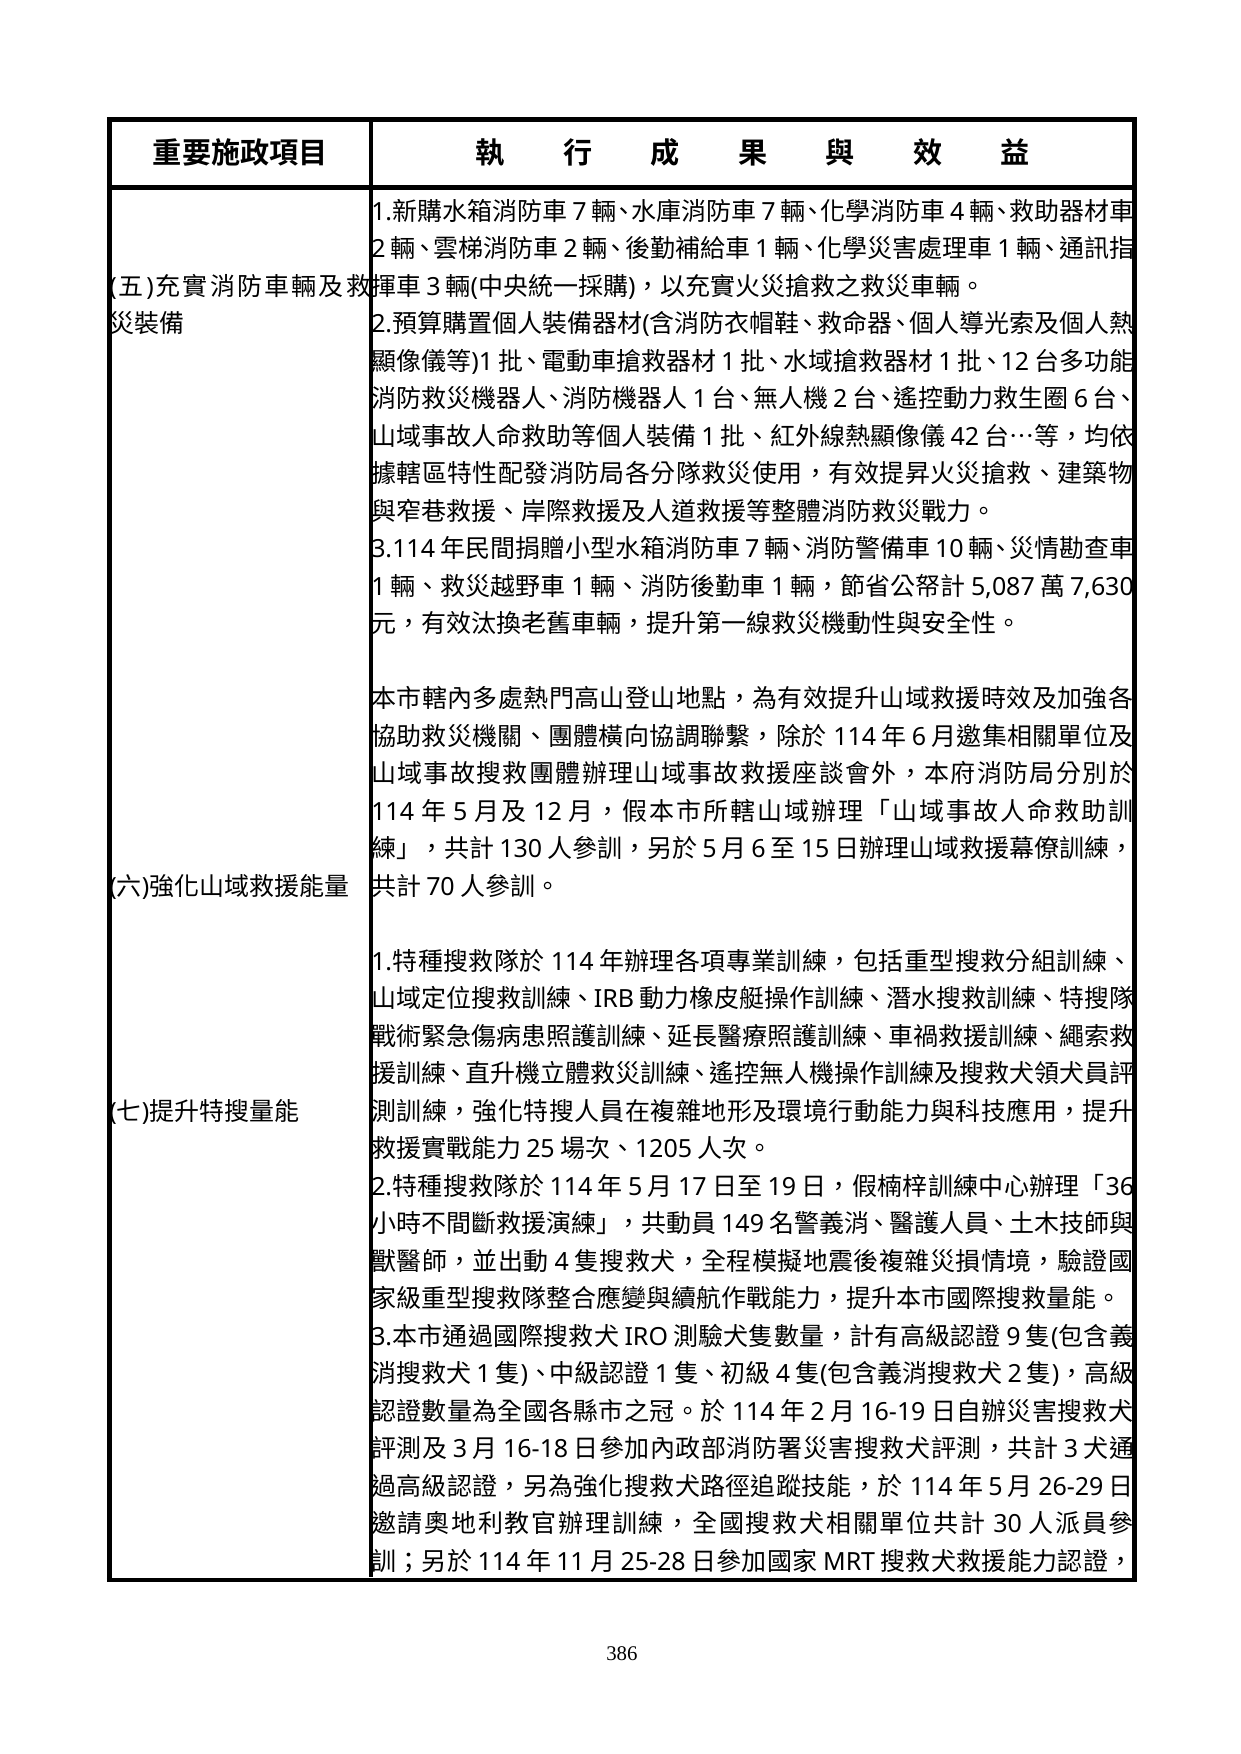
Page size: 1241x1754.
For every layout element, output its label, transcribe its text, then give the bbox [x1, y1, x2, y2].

table_cell 1.組織編制： 為擴增本市救災救護及特種搜救量能，本府消防局辦理組織修編擴大編制685人，編制員額由原1,805人提升至2,490人，將特搜中隊升格成立特搜大隊，組織規程暨編制表修正案業經考試院函同意備查並自114年1月1日生效。本府消防局於114年1月成立特搜大隊及特搜第一分隊及第二分隊。 2.任免遷調： (1)本府消防局114年度召開人事甄審委員會14次，陞遷人數95人次，外縣市調入人數50人、新進人員115人、留職停薪21人次，回職復薪19人次。 (2)114年度辦理調出人數28人，職務調整人數280人。 3.考績獎懲： 114年召開考績委員會6次，核發嘉獎17,868人次、記功2,607人次、記一大功12人次、申誡6人次；並依規定辦理114年度年終考績竣事。 4.差假管理： (1)本府消防局外勤人員之勤休編排及服勤時數採計，目前係依消防署核定自112年1月1日生效實施之「各級消防機關輪班輪休人員勤休實施要點」覈實辦理，並落實114年公務人員請假規則修正新增身心調適假等權益，除勤務推動及維護市民權益有顯著績效外，兼顧落實保障同仁健康權意旨。另內政部消防署全國版「消防人事差勤暨119勤務指揮派遣系統」業於114年1月1日上線，本府消防局勤務派遣、勤務輪值及人員差假目前係採線上電子化、紙本差勤雙軌制，並訂於115年上半年全面電子化，以達成行政簡化、淨零減碳之永續目標。 (2)本府消防局為搶救重大災害、處理緊急或重大突發事件，114年度報府申請專案加班計6次，另行政院114年10月20日院授人給字第1144001867號函核准消防局參與0923花蓮馬太鞍溪堰塞湖災害救助事項外勤消防人員於辦理救助業務期間，得依實際超時服勤時間核實支給超勤加班費，免受每人每月新臺幣1萬9,000元上限之限制，保障第一線消防隊員加班權益。 5.訓練研習： 114年自辦及薦送人員參加多元訓練課程，以提升專業知能。 (1)自辦研習：辦理6場次專題講座(包含消防人員減壓課程1場、網路性別暴力防治CEDAW議題1場、家庭教育1場婚姻教育1場、員工協助方案EAP紓壓活動2場)，合計參加人數計350人次。 (2)薦送訓練：薦送人員參加本府公務人力發展中心及行政院人事行政總處公務人力發展學院等辦理之相關訓練研習課程，薦送人數計2,241人次。 6.退休照護： (1)114年度補助退休消防人員團體計2案，持續關懷本府退休消防同仁。 (2)均依規定辦理同仁退休及照護事宜： ①114年度辦理退休案計30人、遺屬年金案計3人、撫卹案計0人。 ②統計至114年12月止列冊管理支領月退休金人員計505人，支領遺屬年金人員計53人，支領年撫卹金人員計23人。 1.召開廉政會報2案次，藉由會議之決議及業務單位之執行，推動廉政工作，達到事半功倍之效果。 2.召開安全維護會報1案次，辦理機關安全缺失複查3案次、機關安全暨公務機密維護檢查40案次及「緊急救護管理系統」資訊使用管理稽核，發掘缺失予以列管改善，提出興革建議，並不定期進行機關安全、公務機密及資訊安全維護宣導30案次。 3.落實陽光法案，受理機關公職人員財產申報17案次，並辦理實質審查2案次。 4.為強化同仁及民眾廉能觀念，消防局運用宣導短片、講習、跑馬燈撥放等多元方式進行23場次宣導，並針對反貪反詐主題，以多元宣導管道辦理36場次宣導，以加強同仁及民眾反詐資訊及觀念。 5.辦理太陽光電專案稽核，經書面勾稽及實地勘查，針對法規面、制度面、執行面提出數點建議事項，期能完善日後太陽能光電標租案 之合約內容，並加強案場之維運管理，與廠商互利共生，共創綠能 產業健全之環境。 6.受理各類陳情、檢舉案件計46案次，均依規定查察處理、澄清結案或移由權責單位辦理。 1.本府消防局按月檢討114年度法定預算執行情形，加強預算執行稽催，發揮預算功能，有效掌控預算進度，提升消防局救災救護能力，總計114年度決算執行率達99.69%。 2.依限完成114年度各月份會計報告之編製。 3.依限完成113年度單位決算之編製。 4.完成114年度各項公務統計報表(含月報、季報、半年報及年報共203表次)審核及113年統計年報之彙編。 5.完成115年度單位預算之籌編。 6.按期整理各類總帳、明細帳及送審憑證並依限送審。 7.配合各項採購作業辦理監辦業務，有效達成內部審核機制。 1.本府消防局114年公文績效成果如下： (1)辦結率98.65%。 (2)平均發文使用日數1.12日。 (3)線上簽核比率83.25%，均優於本府平均值。 2.每月定期於局務會議公布各單位公文績效，以加強管制公文時效。 各項列管計畫及會議決議案件，於每月局務會議加強管制與追蹤，以落實工作績效。 1.選定消防工作興革項目，請各單位研究並陳報市府評核。對府管、自管之重要業務定期評估，並按期將執行情形陳報市府等上級機關。 2.依內政部消防署規定，每月10日前函送一般性補助款指定辦理施政項目「消防廳舍整建計畫」及「消防車輛汰購及救生氣墊計畫」月報表予消防署備查。114年計5案，為「第一大隊暨苓雅分隊耐震補強工程案」、「右昌分隊外牆暨屋頂防水修繕工程案」、「消防局本部綜合大樓地下室出入口車道及成功分隊車庫地坪整修工程案」、「阿蓮分隊耐震補強工程案」及「雲梯消防車1輛」。 1.依「高雄市政府文書處理實施要點」及其相關規定，落實執行文書檔案管理工作。 2.積極辦理檔案銷毀作業，完成10,090件逾保存年限檔案銷毀。 3.積極改善檔案管理整體效能、加強檔案保存與維護及積極辦理整頓清理、改善檔案庫房設施等工作。 1.114年度針對本府消防局內外勤廳舍修繕需求，如災害應變中心暨綜合大樓9樓外圍防水工程、地下室出入口車道及成功分隊車庫地坪整修工程、新興分隊外牆鐵皮拆除暨防水工程、新興分隊頂樓鐵皮棚架修繕工程及鳳山分隊辦公廳舍設施搬遷等5項修繕項目動支經費1,210萬4,259元以改善廳舍環境。 2右昌分隊廳舍經本市結構技師公會評估耐震能力不足，本府消防局於113年及114年分別編列188萬6,000元及754萬4,000元辦理補強工程，全案於113年10月開工，並於114年2月27日完工。 3.本府消防局持續辦理老舊消防廳舍補強工程，第一大隊暨苓雅分隊補強工程（總經費1,090萬元）已於114年10月13日開工，預計115年4月底前完工；阿蓮分隊補強工程（總經費608萬2,749元）隨後於114年12月4日開工，預計115年4月底前完工。 4.鑒於楠梓科技產業園區消防業務移撥及南科高雄第三園區台積電公司量產在即，消防局規劃於已裁撤之中油煉油廠消防隊舊址新設後勁消防分隊，將於耐震補強暨整修工程完成後進駐，以快速充實區域消防量能。114年2月13日核定細部設計，4月2日開工，115年1月1日人車進駐，3月8日竣工啟用。 5.配合大林蒲遷村政策以經濟部「大林蒲遷村相關經費」全額補助1億711萬元辦理中崙地區新設特搜分隊新建工程，114年12月18日核定基本設計，刻正辦理細部設計。 6.岡山消防分隊遷建工程配合岡山區行政中心新舊址跨區公辦都更案，113年1月19日辦理公辦都更公告招商，歷經2次招標，8月14日完成評選，並於11月19日完成簽約，預定115年7月動工，於118年陸續完工啟用。 1.按「政府採購法」切實執行各項採購(含綠色採購)工作。依據環境部綠色生活資訊網成果分析統計，截至114年12月31日止，本府消防局綠色採購評核成績為92.6分。 2.依據「高雄市市有財產管理自治條例」隨時登錄財產增減，建立消耗品及非消耗品領用管理制度，有效管理運用，定期檢查、每年盤點。114年度計盤點轄下96個單位；檢核項目分為財產管理、物品管理、車輛管理、辦公處所暨安全管理等四大項。經考核檢查，計有392人次獲敘獎。 3.依「出納管理手冊」規定辦理財物保管及財物控管事宜。 1.訂定本府114年度防火宣導計畫，整合教育局、警察局、民政局及各區公所辦理各式防火宣導及與本市各機關、慈善團體保持密切聯繫共同舉辦防火宣導活動；本市114年辦理動態防火宣導場次共427場，宣導市民55,621名。 2.清明節期間，辦理清明節防火宣導活動，除印製宣導文宣發放外，另於本市各公墓辦理防火宣導分發水袋及公墓警戒活動，本市清明節期間未發生重大火警。 3.義消防火宣導隊辦理社區、家戶、大樓(廈)防火宣導1,348場次，出動宣導義消11,586人次，宣導家戶達12,354戶，宣導人數23,053人，深獲社區民眾認同。 4.持續推動電化防火宣導，於外牆跑馬燈及電子佈告欄刊登273處、廣播電台及電視託播30次，另於聖誕節及跨年等人潮眾多之節日，結合捷運電視全線播放住警器罰則宣導影片計288檔次。 5.114年度由本府消防局各大隊發放住宅用火災警報器共29,657顆，推動補助獨居長者及重度以上身障者等補足裝設及5樓以下住宅普及發放相關政策，全面提升住宅火災預警、降低透天住宅之火災傷亡率。 依消防法相關規定，針對供公眾使用建築物之消防安全設備執行會審(勘)工作，會審合格2,112件，不合格120件，共計2,232件。會勘合格1,299件，不合格99件，共計1,398件。 1.列管甲類場所3,656家，已檢修申報家數3,654家，檢修申報率99.95%，甲類以外場所，列管21,125家，已檢修申報家數21,117家，檢修申報率99.96%。 2.每季辦理「法令執行研討會」，加強本府消防局各大隊專責檢查小組執法與專業檢查能力。針對列管場所實施消防安全設備檢(複)查共18,465件次。 1.為落實「防火管理制度」，建立業主「自己財產，自己保護」的觀念，以達到「保障人命，防護財產」之目的，委由本市經中央核准之防火管理人訓練專業機構辦理防火管理人初複訓講習訓練，計2,718人初訓合格，取得「防火管理人」證書，執行各該場所之防火管理工作；3,329人複訓合格(每3年須複訓1次)，持續執行防火管理工作。 2.本市應遴用防火管理人場所計6,259家，已遴用防火管理人6,227家，已製訂消防防護計畫6,211家，場所辦理自衛消防編組訓練10,462次，計176,883人，未依規定辦理各項防火管理工作者，即開立限期改善通知單計261件，經複查仍未改善依法處予罰鍰7件。 針對本市舞廳、舞場、酒家、酒吧、酒店(廊)、飲酒店、視聽歌唱場所及樓地板面積合計在5,000平方公尺以上之百貨商場、超級市場等高危險場所等共397家，建立限制其容留人數管理機制，以提供消費者了解場所安全容留人數資訊。 114年度違法案件共計裁處98件（檢修申報20件、不實檢修1件、消防安全設備65件、防火管理7件、防焰物品2件、設備人員法1件、容留人數標示1件及田野引火燃燒1件），開立裁處金額計新臺幣5,109,000元，已繳納金額計新臺幣3,486,258元，收繳率68%。 1.建立電子化搶救圖資：為強化公共安全，提升本市高危險特定區域、建築物及狹小巷道等火災搶救效能，針對轄內搶救不易區域、建物訂定搶救計畫，發生災害時能於出動初期掌握場所全般狀況，減少人命及財產損失，總共已製作7,023處，均以電子檔建置於本府消防局搶救圖資管理系統，可於救災現場即時查詢，各大(或中)、分隊辦理上開建物或地區兵棋推演共1,698場次、實地演練1,935場次。 2.辦理電動車火災搶救專班、特殊火災搶救講習班及高雄市電動巴士防災座談會：於114年3月4-5日、6月18-19日及114年8月15日，合計160人參訓，有助於提升本府消防局同仁對於特殊火災(太陽能光電設備、電動車及儲能設備等)現場危害分析，掌握災害現場救災安全判斷處置、執行太陽能光電設備、電動汽車及儲電設備火災搶救能力。 3.輔導遙控無人機操作證考照訓練：為利於救災情資偵蒐工作，持續輔導消防同仁考取無人機操作證，114年警義消計有212名考照合格取得392張各式專業證照，通過人員遍布各大隊轄區執行相關飛行任務，有效提升災害搶救效率，保障市民生命財產安全。 4.本府消防局於114年9月24日辦理鋰電池製造風險與火災應變對策研討會，透過的專家學者分享最新的鋰電池火災滅火技術、實務案例分析及災害搶救策略等知識，提升救災人員在緊急情況下的應變能力。 1.本市114年消防水源列管救災水源計26,259處，其中地上(下)式消防栓共計23,403支，平時協查清查轄內消防栓堪用情況，如發現損壞或埋沒等情事，透過本府消防局消防水源管理資訊平台，即時通報請自來水公司檢修。 2.本府消防局各消防分隊對轄內公司、工廠、學校、蓄水池、魚池、河川、湖、海等可供消防車利用取水救災之水源，均予調查列管，另對於水利單位提供之救災緊急使用水源位置，每年辦理實地抽水演練暨資訊更新事項，俾利於缺水時期緊急應變使用。 3.本府消防局各分隊視當地區域性質、人口密度、建築因素等規劃增設消防栓，彙報自來水公司辦理設置工程，114年共計辦理26處消防栓增設與改遷工程。 4.賡續擴充本市水源管理資訊系統，定期更新Google map水源圖資版本。 1.為強化消防人員輻射災害初期搶救正確觀念與基本認知，本府消防局於114年2月11、13、14日，辦理3梯次輻射災害訓練，共計120人參訓，以提升消防人員輻射搶救能力。 2.為強化本府消防局化學災害應能力並與國際接軌，本府消防局於114年6月8日至6月14日，共計1人參加內政部消防署辦理之「赴日本化學災害救災整備及訓練研修」。 3.為強化日本與臺灣消防機關之化學災害交流與合作，本府消防局於114年6月19日，共計3人參加內政部消防署辦理之「赴日本化學災害救災整備及訓練研修」。 4.為強化消防人員化學災害搶救技術與能力與執行化學災害搶救行動安全，本府消防局於114年8月4日至10月17日，共計12人參加內政部消防署辦理之「114年度化學災害搶救進階班訓練」。 5.為強化毒性及關注化學物質災害發生時緊急應變能力，本府消防局於114年9月8日，共計7人參加環境部化學物質管理署辦理之「114年度南區毒性及關注化學物質災害防救動員研討會」。 6.為強化本府消防局指揮官層級人員化學災害搶救指揮決斷能力，本府消防局於114年10月29日至12月9日，共計12人參加內政部消防署辦理之「114年度化學災害搶救指揮官班訓練」。 1.本府消防局於114年8月30-31日及9月13-14日假荖濃溪流域辦理充氣式橡皮艇訓練，參訓人數計50人，實施引擎組裝及保養教學、航行操作、急流水域操艇及緊急故障排除實作訓練。 2.為維護夏季水域活動安全，本府消防局於暑假期間(114年6月28日至8月31日)辦理30場水域救援訓練，並規劃執行本市岸際救援協勤措施，針對本市林園區海洋濕地公園、彌陀區漁港海岸光廊、永安區烏林投玄德宮旁、茄萣區海岸復育防風生態公園、梓官區蚵仔寮漁港南側海灘、旗津區旗津區觀光局旗津海水浴場救生站處等6處水域，每週例假日由消防人員、本府登錄在案之災害防救團體、義消高台水域救生分隊及水中救生中(分)隊共同執行岸際緊急救援協勤工作，執行危險水域巡邏與警戒勤務，共計270人次。 本府消防局為提升救災救生功能，確保市民財產安全，114年充實購置消防車輛、裝備器材情形如下： 1.新購水箱消防車7輛、水庫消防車7輛、化學消防車4輛、救助器材車2輛、雲梯消防車2輛、後勤補給車1輛、化學災害處理車1輛、通訊指揮車3輛(中央統一採購)，以充實火災搶救之救災車輛。 2.預算購置個人裝備器材(含消防衣帽鞋、救命器、個人導光索及個人熱顯像儀等)1批、電動車搶救器材1批、水域搶救器材1批、12台多功能消防救災機器人、消防機器人1台、無人機2台、遙控動力救生圈6台、山域事故人命救助等個人裝備1批、紅外線熱顯像儀42台…等，均依據轄區特性配發消防局各分隊救災使用，有效提昇火災搶救、建築物與窄巷救援、岸際救援及人道救援等整體消防救災戰力。 3.114年民間捐贈小型水箱消防車7輛、消防警備車10輛、災情勘查車1輛、救災越野車1輛、消防後勤車1輛，節省公帑計5,087萬7,630元，有效汰換老舊車輛，提升第一線救災機動性與安全性。 本市轄內多處熱門高山登山地點，為有效提升山域救援時效及加強各協助救災機關、團體橫向協調聯繫，除於114年6月邀集相關單位及山域事故搜救團體辦理山域事故救援座談會外，本府消防局分別於114年5月及12月，假本市所轄山域辦理「山域事故人命救助訓練」，共計130人參訓，另於5月6至15日辦理山域救援幕僚訓練，共計70人參訓。 1.特種搜救隊於114年辦理各項專業訓練，包括重型搜救分組訓練、山域定位搜救訓練、IRB動力橡皮艇操作訓練、潛水搜救訓練、特搜隊戰術緊急傷病患照護訓練、延長醫療照護訓練、車禍救援訓練、繩索救援訓練、直升機立體救災訓練、遙控無人機操作訓練及搜救犬領犬員評測訓練，強化特搜人員在複雜地形及環境行動能力與科技應用，提升救援實戰能力25場次、1205人次。 2.特種搜救隊於114年5月17日至19日，假楠梓訓練中心辦理「36小時不間斷救援演練」，共動員149名警義消、醫護人員、土木技師與獸醫師，並出動4隻搜救犬，全程模擬地震後複雜災損情境，驗證國家級重型搜救隊整合應變與續航作戰能力，提升本市國際搜救量能。 3.本市通過國際搜救犬IRO測驗犬隻數量，計有高級認證9隻(包含義消搜救犬1隻)、中級認證1隻、初級4隻(包含義消搜救犬2隻)，高級認證數量為全國各縣市之冠。於114年2月16-19日自辦災害搜救犬評測及3月16-18日參加內政部消防署災害搜救犬評測，共計3犬通過高級認證，另為強化搜救犬路徑追蹤技能，於114年5月26-29日邀請奧地利教官辦理訓練，全國搜救犬相關單位共計30人派員參訓；另於114年11月25-28日參加國家MRT搜救犬救援能力認證，共計2犬通過MRT認證。 1.為提升義消協勤能量，本府消防局拍攝短片積極招募義消，並整合具專業技能人員，分別成立山域搜救、水域救生、營建搜救、無人機、企業義消分隊、義消特搜隊及後勤義消等7類功能編組隊伍，針對各式特殊災害動員到場協勤搶救，統計114年1月至12月招募11梯次新進義消共計733人，有效推動義消機能化及年輕化。 2.為提升義消協勤能力，強化救災救護及防救災專業技能，除每月定期辦理義消常年訓練外，並辦理下列專業訓練： (1)為儲備培養義消幹部，提昇領導統御能力，本府消防局分別辦理幹部訓練，計有262人參訓： ①8月1日至29日止，共辦理4場次義消基礎幹部講習班訓練，每梯次24小時，參訓人數155人、合格人數147人。 ②10月20日至31日止，共辦理2場次義消初級幹部講習班訓練，每梯次20小時，參訓人數105人、合格人數84人。 ③內政部消防署於6月17日至18日辦理1梯次12小時義消高級幹部講習班，本市義消合格人數計有2人。 (2)為強化義勇消防人員救護執勤技能，提升到醫院前緊急救護服務品質，本府消防局於8月15日至11月15日辦理義消EMT-1初級救護技術員繼續教育複訓，共590人受訓合格；8月15日至11月15日辦理義消EMT-2中級救護技術員繼續教育複訓，共96人受訓合格。 (3)為提升新進義消人員專業能力及培養團隊工作士氣，強化救援效能，本府消防局於5月20日至7月12日止，辦理1梯次新進義勇消防人員基本訓練，規劃數位學習、防災士訓練及集中訓練等3階段課程，共訓練48小時，計94人通過並取得訓練證書。 (4)為提升訓練效益並節省公帑，114年義消基礎訓練及幹部訓練結合防災士16小時課程辦理，取得防災士證照者計有新進義消基本訓練91人、基礎幹部講習班121人、初級幹部講習班41人，合計253人；取證後可第一時間投入社區防救災工作，強化災害應變及復原能力，共同提升本市災害韌性。 3.辦理本市災害防救團體專業訓練： (1)本府消防局依據「災害防救團體或災害防救志願組織登錄辦法」辦理民間災害防救團體依法登錄，截至114年12月底本市合計登錄有15個團體，為提升災害防救團體救災能量之運用，114年4月12、13日於中華民國紅十字會避難收容暨整備中心辦理1梯次新進人員基本訓練，每梯次16小時，56人訓練合格；另114年6月14、15、21、22日於消防局教育訓練中心辦理4梯次複訓，每梯次8小時，計482人訓練合格。 (2)為更有效運用民間救難志工力量，配合內政部消防署114年度強化災害防救志工救災協勤量能中程計畫推動建立防災教育與強化複合式專業訓練機制，本府消防局分別於6月27、28日在永安區永新漁港海域辦理水域救援，6月28、29日在鼓山區柴山山域辦理山域搜救等專業訓練各1場次，共計70人訓練合格，有效提升災害防救團體水域及山域協勤量能。 (3)有鑑於本市柴山及半屏山地區之迷途或受傷事件頻傳，為提升山域事故救助效能及搜救技術，本府消防局於11月4日至16日於金獅湖與所轄柴、壽山等區域實施3場次山域搜救(叢林穿越)訓練，辦理GPS應用、叢林穿越、夜間行進、繩索確保及傷患搬運等專業課程，共計28名災害防救團體成員訓練合格，有效提升災害防救團體執行郊山地區山域救援之能力。 4.本市消防民力獲獎殊榮：本市義勇消防總隊仁大救助分隊副分隊長葉嘉耀、鳥松救災分隊小隊長湯建芳、鼎金救災分隊小隊長周俊成等3位，獲選為內政部消防署114年全國義消楷模「鳳凰獎」；第一宣導大隊總幹事卓淑靜、第二宣導大隊副大隊長宋素娟、鼓山宣導分隊副分隊長彭鈺婷獲選為內政部消防署114年「鳳凰獎」防火宣導志工楷模、中華救護分隊分隊長陳世庭則獲選為救護志工菁英。另高雄市防災協會副總隊長李嘉文、中華民國山難救助協會高雄市支會 (前)先鋒組長楊克明獲選為114 年度全國災害防救志工菁英獎。 5.為提升國家重要廠(場)域設施及企業組織，面對災害或其他緊急狀況第一時間應變能力，本府消防局於114年8月19日完成8支114年T-CERT隊伍之培訓；114年8月21日與中油大林煉油廠共同辦理「114年度高雄市T-CERT分區觀摩演練」，邀集本市所有T-CERT隊伍及嘉義、台南、屏東等鄰近縣市消防局暨所屬T-CERT成員計130人前來觀摩交流，攜手企業及民間力量，打造更韌性的自主防災體系。另，本府消防局推派「興達發電廠T-CERT」參加「114年度全國T-CERT競技大賽」，勇奪空間辨識項目第一名、輕型搜救項目第一名及基礎救護操作第六名，並以總排名第一的優異成績榮獲全國冠軍，有效展現本市T-CERT隊伍的專業實力，並呈現本市於公私協力防災推動上的成果。 1.依本府消防局常年訓練實施規定，每日編排課程及指派教官，實施車輛操作、消防車操、裝備器材、緊急救護等技能訓練及體能訓練，以提升消防人員救災體技能。 2.辦理消防人員學科及術科測驗，藉此充實消防人員各項消防學能及體能，並驗收平時訓練成果。114年推動新式術科體測，上半年術科測驗計有1,160人參測，下半年術科測驗計有1,195人參測。114年上半年學科測驗計有1,235人參測，下半年學科測驗計有1,201人參測。 3.由本府消防局各大隊針對轄內搶救困難之場所實施組合訓練，模擬火災現場出勤模式演練，以強化指揮官及救災人員臨場應變能力，共計辦理36場次。 4.為使新進人員融入消防工作並培育消防專業基本知識技能、培養工作使命感及團隊向心力，辦理新進人員職前訓練，114年上半年計有70人參訓，下半年計有28人參訓。 1.為提升消防人員各類災害搶救專業技能，爭取參加內政部消防署114年各式訓練(含由各縣市消防機關自費參訓)課程，車禍救援基礎班7人參訓、事故安全官訓練4人參訓、火災搶救教官班4人參訓、航空器災害搶救訓練班6人參訓、化災搶救國際認證種子教官班7人參訓、化學災害實務訓練國際挑戰班5人參訓、車禍救援進階班1人參訓、公共安全潛水初階班訓練1人參訓、國際課程認證研習班訓練共4人參訓、重型救援實務研討共識營訓練共3人參訓、繩索救援基礎班訓練4人參訓、過氧化物化災搶救精進訓練共1人參訓。 2.為提升消防人員駕駛大型車輛技術，持續辦理大貨車駕駛訓練，共59人成功考取駕照，強化特種車輛駕駛並辦理聯結車2人次及大客車15人次。 3.為提升消防人員出勤駕駛安全，辦理緊急任務車輛防禦駕駛操作訓練2梯40人次完成訓練；另針對駕駛緊急任務車輛人員辦理防禦駕駛訓練，結合中分隊常年訓練辦理，每人每年至少參訓2次，並將訓練成果報交通局備查。 4.辦理替代役備役役男防災救護組訓練 為充實災害防救專業能量，持續辦理替代役備役役男「防災救護組」訓練，強化替代役備役役男防災、救災之專業技能，於第1時間協助民防工作，期全面提升我國全社會防禦韌性為強化國土全民防衛韌性，以利國家需要時召集備役役男支援救災、醫療救護及治安維護。114年度召訓期間自114年7月7日起至8月20日止，及114年11月27日起至12月3日止共分2階段，計17 梯次，合計召訓1,461人，共1,374人通過防災士學、術科測驗。 1.辦理初任公職消防人員之實務訓練，以輔導其熟悉相關實務職能。 2.配合警大、警專及消防署辦理寒、暑假實習教育。 3.協助內政部消防署辦理特考班人員中級救護技術員訓練，共計辦理2班期95人。 1.消防局各分隊平時每日、每週執行車輛保養檢查，每月由中隊實施保養檢查，每季由大隊實施保養檢查，其中春、秋季為不定期檢查，夏、冬季為定期檢查(冬季併入局保養檢查)，由訓練中心及大隊評定成績。 2.消防局每半年委託廠商至53個分隊進行車輛保養，保養各式車輛計上半年556輛次、下半年547輛次，合計1,103輛。 3.每年依消防署頒訂「消防車輛裝備器材管理維護作業規範」實施局車輛保養檢查，由保養股人員至駐地進行檢查暨成績評定，以期核實日、週、月、季保養檢查紀錄落實程度，並辦理獎懲。 1.本市114年火災發生數，A1(人員死亡案件):11件，A2(人員受傷、縱火、糾紛案件):40件，A3(非屬A1、A2類):928件，合計979件。火災類別分別為建築物464件、森林田野43件、車輛122件、船舶1件及其他349件。 2.本府消防局114年派員勘察979件火災現場，統計分析起火原因，作為未來防火對策之參考。 3.本府消防局火災勘察時均進行現場清理及復原工作，2人以上共同採證，並會同關係人或在場證明人封緘，完備採證程序。 4.本市114年發生15件縱火案，均予偵破，並移送高雄地檢署偵查起訴，有效遏止縱火犯罪，績效卓著。 5.本府消防局114年計受理民眾申請核發火災調查資料235件、火災證明書375件，積極辦理為民服務，均獲民眾好評，已達便民利民之效能。 6.本府消防局實驗室連續3年通過美國CTS國際能力測試。2025年於274間國際實驗室中脫穎而出，憑藉GC-MS技術精準判定焦黑木材中之易燃液體，達成零誤差佳績。此成果佐證本府消防局技術與國際接軌，能提供禁得起司法檢驗之科學證據，守護市民安全。 1.辦理114年度施政計畫及115年先期作業審查。 2.辦理112-115年中程施政計畫，核定後據以推動執行。 3.提報113年度中程施政計畫策略績效目標執行成果。 1.強化本府消防局「119」指揮中心編組，精進各類車輛出勤動態管制機制；遇有重大災害事件時，立即同步通報大隊、中隊及分隊執行災害搶救任務。統計114年受理火警報案計3,014件，出動人力29,639人次、車輛12,583車次；另受理救護報案153,180件。 2.持續充實「通訊、聯絡、指揮」等相關裝備，並建構外勤單位彈性通訊網絡，強化整體勤務指揮與調度效能。 1.統計114年受理為民服務等其他案件，包括動物救援270件及受困解危243件。 2.要求執勤人員重視電話應對禮儀，以「用心處理」每通來電、「擴大處理」每件求助案件為原則，以市民為服務對象，落實「一通電話，服務就到」之服務理念，主動為民排除各項危害。 1.主動發布新聞，宣導消防施政作為與執行成效，統計114年度共發布新聞稿779件。 2.針對各項重大活動，妥善安排媒體記者實地採訪，提升施政透明度與市民認同。 1.於114年9月採購工作站安全防護防毒軟體560套及伺服器安全防護防毒軟體30套，全面提升資安防護能量。 2.於114年12月17日召開資通安全審查管理會議，審查並精進資訊安全管理相關事項。 3.汰換派遣台用個人電腦15台及一般個人電腦51台，提升各單位資訊設備作業效能。 4.因應網路設備韌體年限屆滿，汰換核心骨幹交換器1台，強化本府消防局整體資通安全防護。 5.為因應119報案大量進線之話務壓力，於本府消防局各救災救護大隊各建置1套受理報案席（合計6席），作為話務溢流與分流機制。 6.汰換救災救護平板電腦200台，提升外勤單位資訊設備使用效能。 1.添購手提式無線電165套，配發外勤消防同仁作為個人專用裝備，提升救災救護現場通訊能量，並強化第一線人員勤務安全保障。 2.採購機動中繼設備52套，得依災害現場需求彈性部署，延展通訊訊號涵蓋範圍，建構穩定可靠之救災救護通訊鏈路。 3.完成中寮山無線電站臺網路交換器汰換作業，強化傳輸效能，確保救災救護訊息即時傳遞。 1.114年共成立4次颱風災害應變中心，分別為7月5日丹娜絲颱風、8月11日楊柳颱風、9月21日樺加沙颱風、11月10日鳳凰颱風，於接獲中央氣象署發布海上、陸上颱風警報，立即成立本市颱風災害應變中心，通知各任務編組機關（構）派員進駐聯合作業因應，統合市府、民間及軍方救災資源全力投入預防性撤離及防救災工作；本市各相關局處、公共事業同時於內部成立「緊急應變小組」，各區公所同步成立區級應變中心，執行各項災害防救任務，受理災情數量分別為丹娜絲颱風487筆、楊柳颱風172筆、樺加沙颱風2筆、鳳凰颱風32筆(含路樹倒塌、廣告招牌掉落等)；災害應變中心開設期間掌握災情得宜，有效保障市民生命財產安全。平日本府消防局各內外勤單位利用各項活動時機積極辦理防颱防災宣導，加強民眾防災意識；並於汛期來臨前，責成各消防分隊完成各項救災器材整備，以隨時因應。 2.為強化災害應變中心開設期間防救災緊急資通訊查通報及應變能力，使本府災害防救業務主管機關及進駐人員熟稔防救災雲端應變資訊平台（EMIC）、各項防救災緊急資通訊系統，於114年度辦理相關教育訓練共計12場次，共計461人參訓。另114年度辦理防災宣導1,144場、災害應變中心資通訊測試50次。 本市獲內政部補助辦理「強韌臺灣大規模風災震災整備與協作計畫」，執行期程自112年至116年，5年總經費為6,179.6萬元；114年經費為1,155萬2,000元，並已完成本市各區災害潛勢調查，產出各類災害潛勢圖資4,203幅、各類防災電子地圖263幅、修訂114年本市各區公所地區災害防救計畫、辦理實兵演練8場次、建置韌性社區2處、評估可同時開設的避難收容處所443處，且擴大培育防災士6,667人及開辦各式防救災教育訓練課程。 1.本市與中央、各區公所災害應變中心，透過每月第二週定期網路視訊連線，提升本府消防局防救災資通訊運用及災害應變能力，不僅能夠快速、正確傳遞訊息，多方的視訊連線功能讓各災害應變中心得以即時回報最新災情狀況，以提供指揮決策防救災最好之參考；另於本市災害應變中心成立時，針對本市所轄配置海事衛星電話機關辦理災情啟動海事衛星電話測試，以強化災時通聯及緊急應變。 2.辦理本市災害應變中心輪值人員、緊急應變小組及各區公所人員衛星電話、Webex視訊系統、EMIC系統等教育訓練，使各編組人員孰悉了解各項設備操作方式及災害應變運作流程，共計356人參訓，並於上、下半年各辦理1場EMIC系統演練，以精進系統熟練度並強化各項災害防救工作。 3.於汛期前辦理本市災害應變中心受理民眾報案電話演練，使本府各進駐機關熟悉災時大量話務運作流程，以強化受理民眾報案電話效率，確實掌握災情資訊及案件分流，迅速反應民眾需求，共計辦理4場次、共216人參演。 4.為使各災害業務主管機關熟稔作防救災訊息服務平台(MSP)結合CBS發布及操作系統」操作流程，於上、下半年各辦理1場教育訓練，以有效落實各機關防災應變能力。 1.114年6月6日上午10時30分本府消防局與臺灣鐵路股份有限公司特種防護團南區大隊，假九曲堂車站，辦理114年度鐵安「動員、災防、反恐」演習。本演練主要增進災害防救之縱向指揮及橫向聯繫、協調作業，快速掌握各項災害資訊、迅速進行各項災害搶修，以確保旅客、員工生命財產安全。 2.114年6月18日下午3時本府消防局與台灣高速鐵路股份有限公司辦理「車站毒化物侵襲應變桌上演練」，本次演練採桌上推演方式辦理，針對台灣高速鐵路系統異常事件時之緊急應變、通報以及旅客接駁等處置作業進行模擬演練，並加強相關交通介面單位建立橫向聯繫管道。 3.114年6月26日凌晨0時30分，本府消防局與高雄捷運股份有限公司於捷運青埔站(R22)月台層辦理114年第2季多重災難模擬演練，本次演練主題為「人員落軌」。透過此次演練讓高雄捷運運務及維修人員面對人員落軌事件可迅速反應緊急應變及搶修作業能力，並即時通報相關單位派遣專業人員前往支援協助。 4.114年9月18日本府消防局與台灣中油股份有限公司天然氣事業部，於永安液化天然氣廠辦理「114年度物資經濟動員準備演習」。透過本次演練強化物資動員準備及動員實施應變能力，並檢視該廠與相關支援單位之協調及應處機制。 5.114年9月25日凌晨0時至2時本府消防局與高雄捷運公司，於高雄車站(R11)辦理第3季多重災難模擬演練，主題為「毒化物攻擊」。將透過演練，讓該廠員工面對毒化物攻擊事件可迅速反應，立即通報警察、衛生、環保及臺鐵公司等單位派員前往支援。 6.本府消防局與交通部民用航空局高雄國際航空站於114年10月3日，舉辦「高雄國際機場114年度水災暨場內夜間空難災害防救演習」。透過本次演練，讓災難事件發生時可迅速反應，並橫向聯繫通報警察、衛生等單位派員前往支援，讓各權責單位熟悉大量傷患應變、移民署到院為受傷旅客辦理入國手續、航空公司到院協助旅客、家屬接待及安撫、媒體接待及訊息公開等應變措施。 7.本府消防局與台灣高速鐵路股份有限公司於114年12月17日，假高鐵燕巢總機廠辦理「左營高架路段遇地震後列車救援應變演練」。透過本次演練，熟悉列車於高架路段遇地震時，因緊急停車造成列車出軌，如何安排事故區域執行斷電與接地作業及執行旅客跨軌道疏散作業。列車組員協助身心障礙弱勢族群旅客進行疏散，並通報相關政府機關專業人員，到場協助疏散/救援車站旅客；並於車站啟動災害防護隊後，設置前進指揮所及後續ICS指揮權移轉程序，以及協同救災隊伍執行各項現場應變作業。 8.本府消防局與台灣高速鐵路股份有限公司於114年12月17日，假高鐵燕巢總機廠辦理「左營高架路段遇地震後列車救援應變演練」。透過本次演練，熟悉列車於高架路段遇地震時，因緊急停車造成列車出軌，如何安排事故區域執行斷電與接地作業及執行旅客跨軌道疏散作業。列車組員協助身心障礙弱勢族群旅客進行疏散，並通報相關政府機關專業人員，到場協助疏散/救援車站旅客；並於車站啟動災害防護隊後，設置前進指揮所及後續ICS指揮權移轉程序，以及協同救災隊伍執行各項現場應變作業。 1.為加強本市各區公所災害防救工作之推動及執行，訂定「高雄市政府38區公所114年度災害防救業務評核計畫」，執行期程為114年自2月10日至3月28日止，以1日2個區實地至區公所查核災害防救作為，並根據38項評核項目進行38區的意見交流座談；另依評核結果進行獎懲，以落實策進第三層級防救災機制。 2.為加強災害防救工作之推動及執行，並讓各機關預做準備行政院「114年度災害防救業務訪評計畫」考評，由本府災害防救辦公室先行書面初評，初評對象為本府民政局、警察局、工務局、消防局、兵役處、教育局、水利局、經發局、交通局、海洋局、社會局、衛生局、環保局、農業局、原民會等15機關。 3.本府相關機關依「中央災害防救會報114年訪評直轄市、縣（市）政府災害防救業務綱要計畫」，如期如質完成跨部會、全國性評比，於114年11月11日由中央各部會委員書面審查本府相關機關執行成效。 本市三合一會報114年度於114年4月29日及9月17日召開，會中邀請專家學者針對「極端氣候災害預防及應變」及「全社會防衛韌性工作」等議題進行專題報告，藉此讓與會單位了解如何提升在地防災能力，使災害衝擊降至最低。 114年度於114年8月5日召開，由中央氣象署黃椿喜副主任，以「極端氣候的代價：解析熱浪的成因與影響」為題發表專題報告，深入剖析高溫熱浪的形成原因、氣候變遷趨勢，以及對都市系統與脆弱族群造成的嚴重衝擊，並做為本府後續政策提供關鍵參考。 本府於114年7月1日至10月9日辦理「114年國家防災日活動實施計畫」各項活動，活動分成「系列活動」與「地震避難演練及防災宣導」二大主軸，內容包含「2025閏六月-大震啟示錄防災教育闖關活動」、「各賣場及網路平臺業者設置防災專區」、「地震災害情境模擬桌上推演」、「戶外避難收容安置演練」、「大規模災害避難收容處所開設演練」、「地震避難掩護示範演練暨各級學校及幼兒園地震避難掩護演練」、「高雄市災害後危險建築物緊急評估作業動員演練及組訓」、「海嘯警報發布演練」、「老人福利機構聯繫會議暨公共安全及複合型防災教育訓練」、「守護台灣探險記暨國家防災日系列活動」及「地震避難演練及防災宣導」等，共辦理89項活動561場次，總參與人數545,188人，透過演練及教育宣導，強化整體防災體系的韌性與實務操作能力，協助本市在面對未來可能的大規模地震等重大災害事件時，將具備更完整的防救災能量，實現安全城市的願景。 1.114年度緊急救護案件次數158,993件，送醫人數122,226人。 2.114年度緊急救護無生命徵象傷病患1,537人，經急救處置恢復心跳、呼吸者571人，救活率37.15%，恢復自主生活160人。 3.114年度購置各式救護器、耗材，總計新臺幣14,151,770元。 4.114年度受理民間團體捐贈救護車26輛、自動心肺復甦機15台、骨針1組、自動給氧機2組，移動式超音波7組、心電圖機5組，節省公帑計新臺幣124,472,700元。 5.落實救護疑似心肌梗塞(AMI)病患使用12導程心電圖機(EKG)實施檢測，目前於線上救護車配置具傳輸功能之12導程心電圖機共 105台，114年度使用EKG案件共1,826件，提早確診為AMI患者到院後成功實施心導管手術計60件，其中24件經醫療指導醫師線上指導救護人員依預立醫療流程給予病患服用高雄119守心藥包(阿斯匹靈與百無凝)，有效改善預後。 6.針對本市各機關、團體及學校辦理心肺復甦術(CPR)+自動體外心臟電擊去顫器(AED)急救技術推廣與宣導活動，期使各機關、團體及學校人員能在第一時間發揮救人效能，並宣導教育民眾珍惜、正確使用救護車資源，總計辦理791場次宣導活動，約84,922人參加。 7.提升急性腦中風病患急救成功率，經救護技術員評估判別為疑似急性腦中風後，同步通報醫院動員準備，到院後可立即施打血栓溶解劑，114年度共計通報疑似急性腦中風案件1,764件，有效縮短搶救時效。 8.賡續執行消防救護車收費制度，加強宣導並引導民眾正確使用救護車資源，避免濫用而影響真正緊急之傷病患權益，114年度針對救護常客及明顯濫用者共開立22件繳款單。 9.本府消防局於內政部消防署113年度消防工作自主評核（緊急救護類）榮獲特優等第，並在113年「績優救護人員評選」中獲得個人獎組（接生好手）及特殊績優團隊獎第二名；同時積極推動到院前12導程心電圖檢測，多名EMT-P人員參與台灣心肌梗塞學會相關競賽與獎項評選並榮獲佳績；另於台灣災難醫療隊發展協會MCI大量傷患事故應變競賽奪得最佳團隊獎；在「TEMTA 2025第十一屆全國呼吸道插管暨心肺復甦術競賽」中，三組隊伍於呼吸道插管項目全數榮獲佳作優異成績，整體有效提升本府消防局專業形象與救護能量。 10.本府消防局選派15名人員參加內政部消防署第11期高級救護技術員（EMTP）訓練，並已於12月順利結訓，全國結業成績中榮獲第1名及第3名佳績。通過本次訓練，使本府消防局EMTP人力提升至218名，占比達14.01%；此舉有效強化整體救護專業技術水準，並具體落實提升緊急救護服務品質之政策目標。 11.自114至116年本府消防局與衛生福利部、消防署共同推動「韌性國家醫療整備計畫」。114年本府消防局執行子項目「充實消防機關救護人員防護裝備、通訊及救護器材」，已購置止血帶1,673條、輕量化折疊式擔架42組，有效提升緊急救護量。 1.為落實本市爆竹煙火安全管理，本府消防局訂定「114年加強爆竹煙火場所安全檢查及督導執行計畫」函發所屬各大、中、分隊落實執行。 2.本市轄內無製造、儲存及販賣爆竹煙火達管制量之場所，列管輸入爆竹煙火貿易商營業處所共計4家，每半年至少抽查1次，114年共計檢查22件次，均符合規定。 3.為維護農曆春節期間公共安全，本府消防局自114年1月6日起至114年1月20日止，執行春節前加強危險物品等場所安全檢查專案，針對轄內公共危險物品、爆竹煙火（含金香鋪）及液化石油氣等場所辦理抽查及督導。 4.為加強中秋節及國慶日期間爆竹煙火安全管理，本府消防局訂定「114年中秋節及國慶日期間爆竹煙火加強宣導訪視執行計畫」函發所屬各大、中、分隊自114年9月22日起至10月12日止加強宣導、訪視，並依轄區特性編排巡邏勤務，取締非法爆竹煙火，以維護公共安全。 5.114年查獲違反爆竹煙火施放相關規定案件共計22件次。 1.本市列管公共危險物品場所共計382家，其中達管制量30倍以上計182家，本府消防局每年會同勞工局勞動檢查處、工務局、環保局及經濟發展局等機關辦理聯合檢查1次；達管制量以上未滿30倍計200家，每年至少檢查1次；並隨時更新公共危險物品製造、儲存及處理場所之列管資料。 2.本府消防局訂定「114年加強公共危險物品場所消防安全檢查執行計畫」函發所屬各大、中、分隊落實執行。114年公共危險物品製造、儲存及處理場所檢查結果：達管制量30倍以上者，共計檢查244件次，17件次不符規定；達管制量以上未滿30倍者，共計檢查222件次，11件次不符規定。 3.為落實公共危險物品場所安全管理，本府消防局持續針對公共危險物品場所依「公共危險物品及可燃性高壓氣體製造儲存處理場所設置標準暨安全管理辦法」辦理。114年共計受理新設及既設公共危險物品場所申請圖說審查184件、竣工查驗76件。 1.本市列管液化石油氣場所共計1,068家，其中分裝場計7家、容器儲存場所計9家、分銷商計334家、串接使用場所計718家。 2.本府消防局訂定「114年度加強液化石油氣相關場所安全管理執行計畫」函發各單位執行液化石油氣安全管理工作。114年共計檢查1,963件次，其中分裝場計85件次、容器儲存場所計109件次、分銷商計988件次、串接使用場所計781件次，查獲違規案件共計57件次。 3.本府消防局依消防法第15條之1規定，每年檢查轄內列管161家燃氣熱水器承裝業1次以上，輔導所聘僱248名技術士定期複訓。本市114年無一氧化碳中毒案件。 114年度危險物品等場所違法案件共計裁處102件（公共危險物品31件、液化石油氣52件、爆竹煙火19件），裁處金額合計新臺幣4,404,000元。 1.每月編排督勤人員至本府消防局外勤53個督導區發掘問題及反映同仁建言，主動發現外勤單位內部管理革新作法，提出建議案促使消防業務之推展順遂，協助解決同仁反映問題；另依據本府消防局勤務督導實施要點，每季辦理督導人員及各大、中、分隊績效評核計4次，推動每月勤務安全重點事件防制統計檢討，並提局務會議策勵精進，亦列入督導重點追蹤查核，以強化外勤同仁自主安全防範警覺，藉以提升救災執行效能及為民服務品質。 2.受理各類陳情或投訴案件計70案(肯定執勤態度良好22件、檢討執勤態度34件、內部管理建議案13件、檢討勤務紀律1件)，均依規定查察處理、行政獎勵或澄清結案。 同仁因執行勤務遭致傷病，立刻慰問，並從速協助申請相關慰問金，以鼓舞士氣，114年同仁因執行勤務受傷共計19人，重傷失能及死亡0人，依當事人申請書分別函報消防署及相關基金會，申請警察人員因公傷亡慰問基金、警察消防海巡移民空勤人員及協勤民力安全金（警民基金）、財團法人消防發展基金會等單位，申請因公受傷慰問金共計98萬8,790元。 1.依內政部函頒「建構消防人員工作安全衛生作業中程計畫(114至118年)」辦理相關工作項目，每年定期召開本府消防局消防工作安全衛生防護小組會議，邀集工作輔助團隊(L-PMO)及局內各作業分組共同研議與執行，強化消防工作安全衛生管理系統，加強消防人員之安全意識及健康管理之培訓，透過自主管理手段推行消防工作安全衛生作業，以提升消防人員執行職務之安全及健康。 2.透過L-PMO團隊持續重點式盤點工作場所的安全衛生風險，執行消防駐地廳舍環境設施及裝備器材訪視查核，提出申請計畫向內政部爭取競爭型補助，完成執行114年中央補助款新台幣195萬元，改善駐地空間環境設施(前金分隊樓梯止滑設施、特二分隊漸進式警報設備等)及增設34輛消防車輛反光條。 3.申請消防署補助特搜重型機具救援(NAP)訓練辦理消防人員特定項目健檢50個名額，並規劃辦理L-PMO團隊醫療駐點巡迴服務及健康講座共計48場次服務420人次。 4.本府消防局與地方工作安全衛生輔導團隊(L-PMO)國立高雄大學於114年11月共同榮獲內政部消防署頒發114年度消防職業安全衛生「事故預防與策進推動獎」，並經內政部114年12月評鑑本市執行「建構消防人員工作安全衛生作業中程計畫」114年度管考績效成績滿分，榮獲全國直轄市組別「特優」。 本府消防局已依「行政院及所屬各機關風險管理及危機處理作業原則」，將風險管理(含內部控制)融入日常作業與決策運作，考量可能影響目標達成之風險，據以擇選合宜可行之策略及設定機關之目標(含關鍵策略目標)，並透過辨識及評估風險，採取內部控制或其他處理機制，以合理確保達成施政目標。114年度於2月24日召開風險管理會議，檢視並修正風險管理項目，並於9月8至10月31日辦理內部查核。 [373, 190, 1132, 1577]
table_cell 壹、一般行政 一、行政管理 (一)人事管理 (二)政風管理 (三)會計管理 二、業務管理 (一)公文績效 (二)重要案件列管 (三)研究與督考 (四)文書處理檔案管理 (五)廳舍修建 (六)事務管理 貳、消防勤業務 一、火災預防勤業務 (一)防火宣導 (二)消防安全檢查 (三)消防安全設備檢修申報 (四)防火管理 (五)容留人數限制場所管制 (六)消防安全檢查裁處情形 二、災害搶救勤業務 (一)火災搶救 (二)水源查察管理 (三)化學災害搶救 (四)提升防溺救生能力 (五)充實消防車輛及救災裝備 (六)強化山域救援能量 (七)提升特搜量能 三、民力運用業務 四、教育訓練勤業務 (一)消防人員常年訓練 (二)消防人員專業訓練 (三)實務訓練及協助消防人員養成教育訓練 (四)車輛裝備保養 五、火災鑑識勤業務 (一)火災原因調查及鑑定 (二)研究與綜合規劃 六、勤務指揮、資訊及通信業務 (一)強化119指揮派遣與勤務管制效能 (二)落實為民服務精神，提升服務品質 (三)加強新聞宣導，展現消防施政成果 (四)強化資通安全防護，提升資訊作業能量 (五)提升通訊能量，確保救災救護即時暢通 七、災害管理業務 (一)颱風災害防救 （二）辦理本市「強韌臺灣大規模風災震災整備與協作計畫」 (三)強化災害防救資通訊系統能力 (四)辦理災害防救演習，增進災害應處置能力 (五)辦理災害防救業務評核 (六)辦理本市三合一會報 (七)辦理本市災害防救專家諮詢委員會 (八)辦理本市114年國家防災日系列活動 八、緊急救護業務 九、危險物品安全管理 (一)爆竹煙火安全管理 (二)公共危險物品場所安全管理 (三)液化石油氣相關場所安全管理 (四)公共危險物品、液化石油氣及爆竹煙火裁處情形 十、督察業務 (一)勤務規劃督導及檢討 (二)執行勤務傷病慰問 (三)推動消防工作安全衛生管理作業 参、整體風險管理(含內部控制)推動情形 [112, 190, 369, 1577]
table_header 重要施政項目 [112, 122, 369, 185]
table_header 執 行 成 果 與 效 益 [373, 122, 1132, 185]
